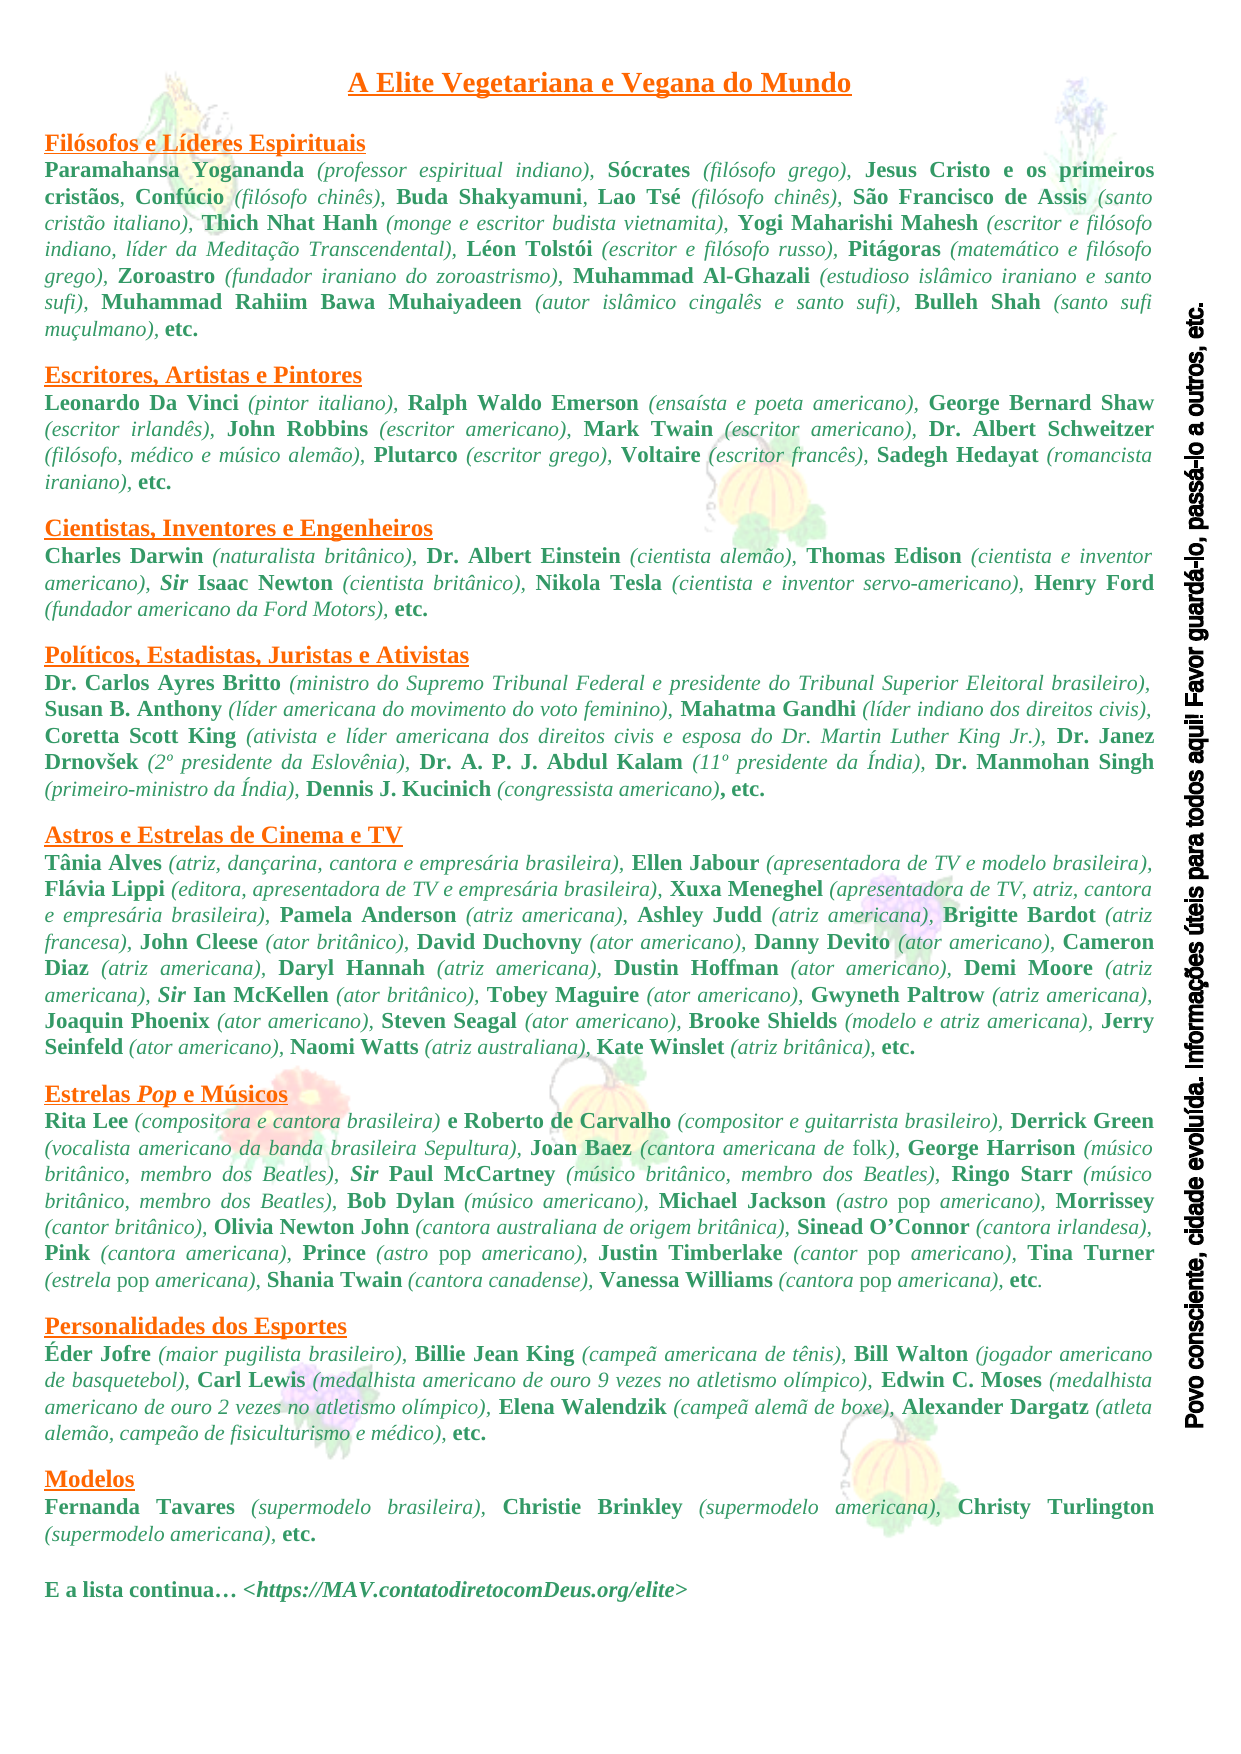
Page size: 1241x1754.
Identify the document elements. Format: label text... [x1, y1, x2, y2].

text A Elite Vegetariana e Vegana do Mundo [44, 65, 1176, 1639]
subtitle Modelos [44, 1464, 64, 1481]
subtitle Modelos [44, 1474, 64, 1489]
subtitle Estrelas Pop e Músicos [44, 1079, 64, 1104]
